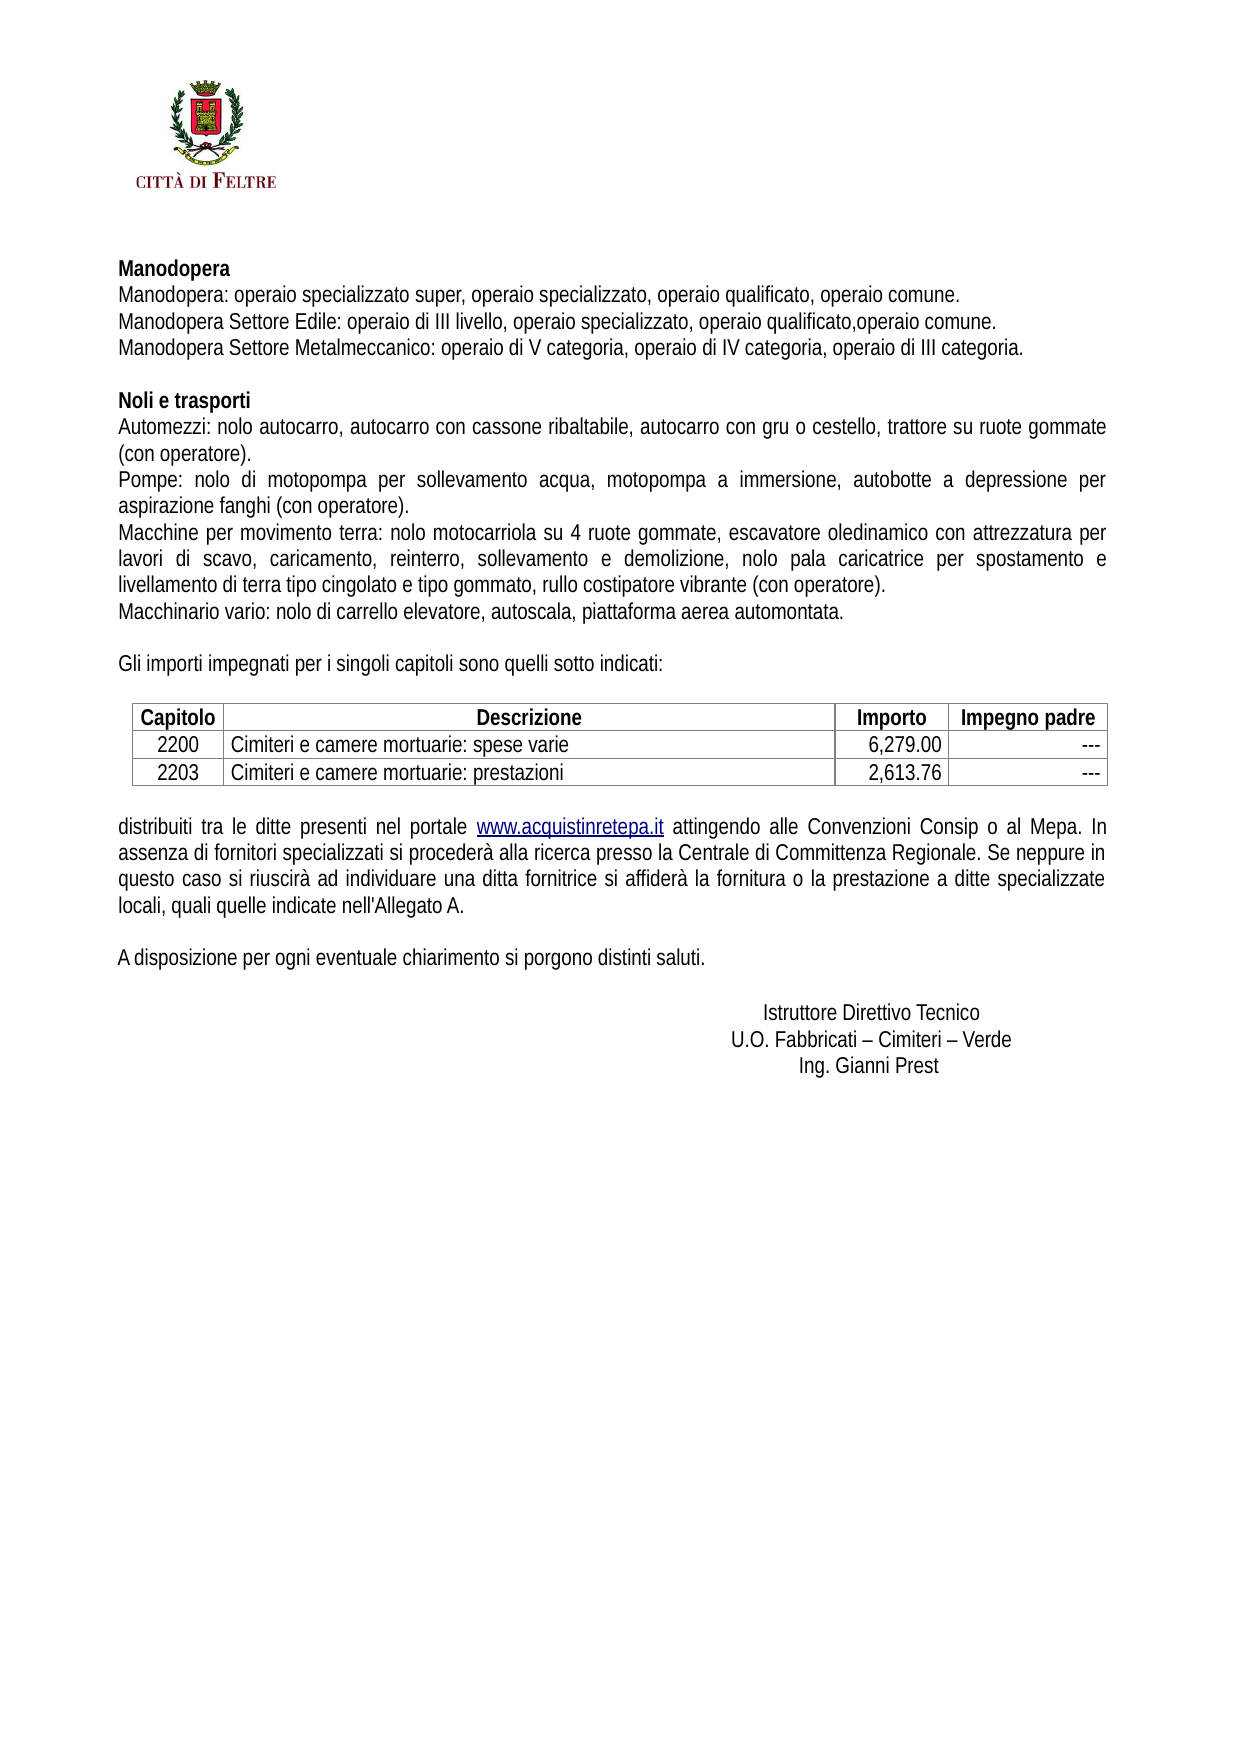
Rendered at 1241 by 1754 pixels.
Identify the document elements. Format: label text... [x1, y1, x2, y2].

text U.O. Fabbricati – Cimiteri – Verde [118, 1026, 1107, 1052]
text Manodopera: operaio specializzato super, operaio specializzato, operaio qualificato, operaio comune. [118, 281, 1107, 308]
table_cell 2.613,76 [836, 759, 948, 785]
table_cell --- [949, 759, 1107, 785]
table_header Descrizione [224, 704, 834, 730]
text distribuiti tra le ditte presenti nel portale www.acquistinretepa.it attingendo alle Convenzioni Consip o al Mepa. In assenza di fornitori specializzati si procederà alla ricerca presso la Centrale di Committenza Regionale. Se neppure in questo caso si riuscirà ad individuare una ditta fornitrice si affiderà la fornitura o la prestazione a ditte specializzate locali, quali quelle indicate nell'Allegato A. [118, 813, 1107, 918]
table_header Capitolo [133, 704, 223, 730]
picture [136, 80, 276, 188]
table_cell 2200 [133, 731, 223, 758]
table_cell --- [949, 731, 1107, 758]
text Istruttore Direttivo Tecnico [118, 997, 1107, 1026]
text Manodopera Settore Metalmeccanico: operaio di V categoria, operaio di IV categoria, operaio di III categoria. [118, 334, 1107, 360]
table_header Importo [836, 704, 948, 730]
text Ing. Gianni Prest [118, 1052, 1107, 1078]
text Pompe: nolo di motopompa per sollevamento acqua, motopompa a immersione, autobotte a depressione per aspirazione fanghi (con operatore). [118, 466, 1107, 518]
text Gli importi impegnati per i singoli capitoli sono quelli sotto indicati: [118, 650, 1107, 677]
table_header Impegno padre [949, 704, 1107, 730]
text Automezzi: nolo autocarro, autocarro con cassone ribaltabile, autocarro con gru o cestello, trattore su ruote gommate (con operatore). [118, 413, 1107, 466]
text Macchinario vario: nolo di carrello elevatore, autoscala, piattaforma aerea automontata. [118, 598, 1107, 624]
text A disposizione per ogni eventuale chiarimento si porgono distinti saluti. [117, 944, 1122, 971]
table_cell 2203 [133, 759, 223, 785]
text Noli e trasporti [118, 387, 1107, 413]
text Macchine per movimento terra: nolo motocarriola su 4 ruote gommate, escavatore oledinamico con attrezzatura per lavori di scavo, caricamento, reinterro, sollevamento e demolizione, nolo pala caricatrice per spostamento e livellamento di terra tipo cingolato e tipo gommato, rullo costipatore vibrante (con operatore). [118, 518, 1107, 598]
table_cell Cimiteri e camere mortuarie: prestazioni [224, 759, 834, 785]
text Manodopera Settore Edile: operaio di III livello, operaio specializzato, operaio qualificato,operaio comune. [118, 308, 1107, 334]
table_cell 6.279,00 [836, 731, 948, 758]
table_cell Cimiteri e camere mortuarie: spese varie [224, 731, 834, 758]
text Manodopera [118, 255, 1107, 281]
